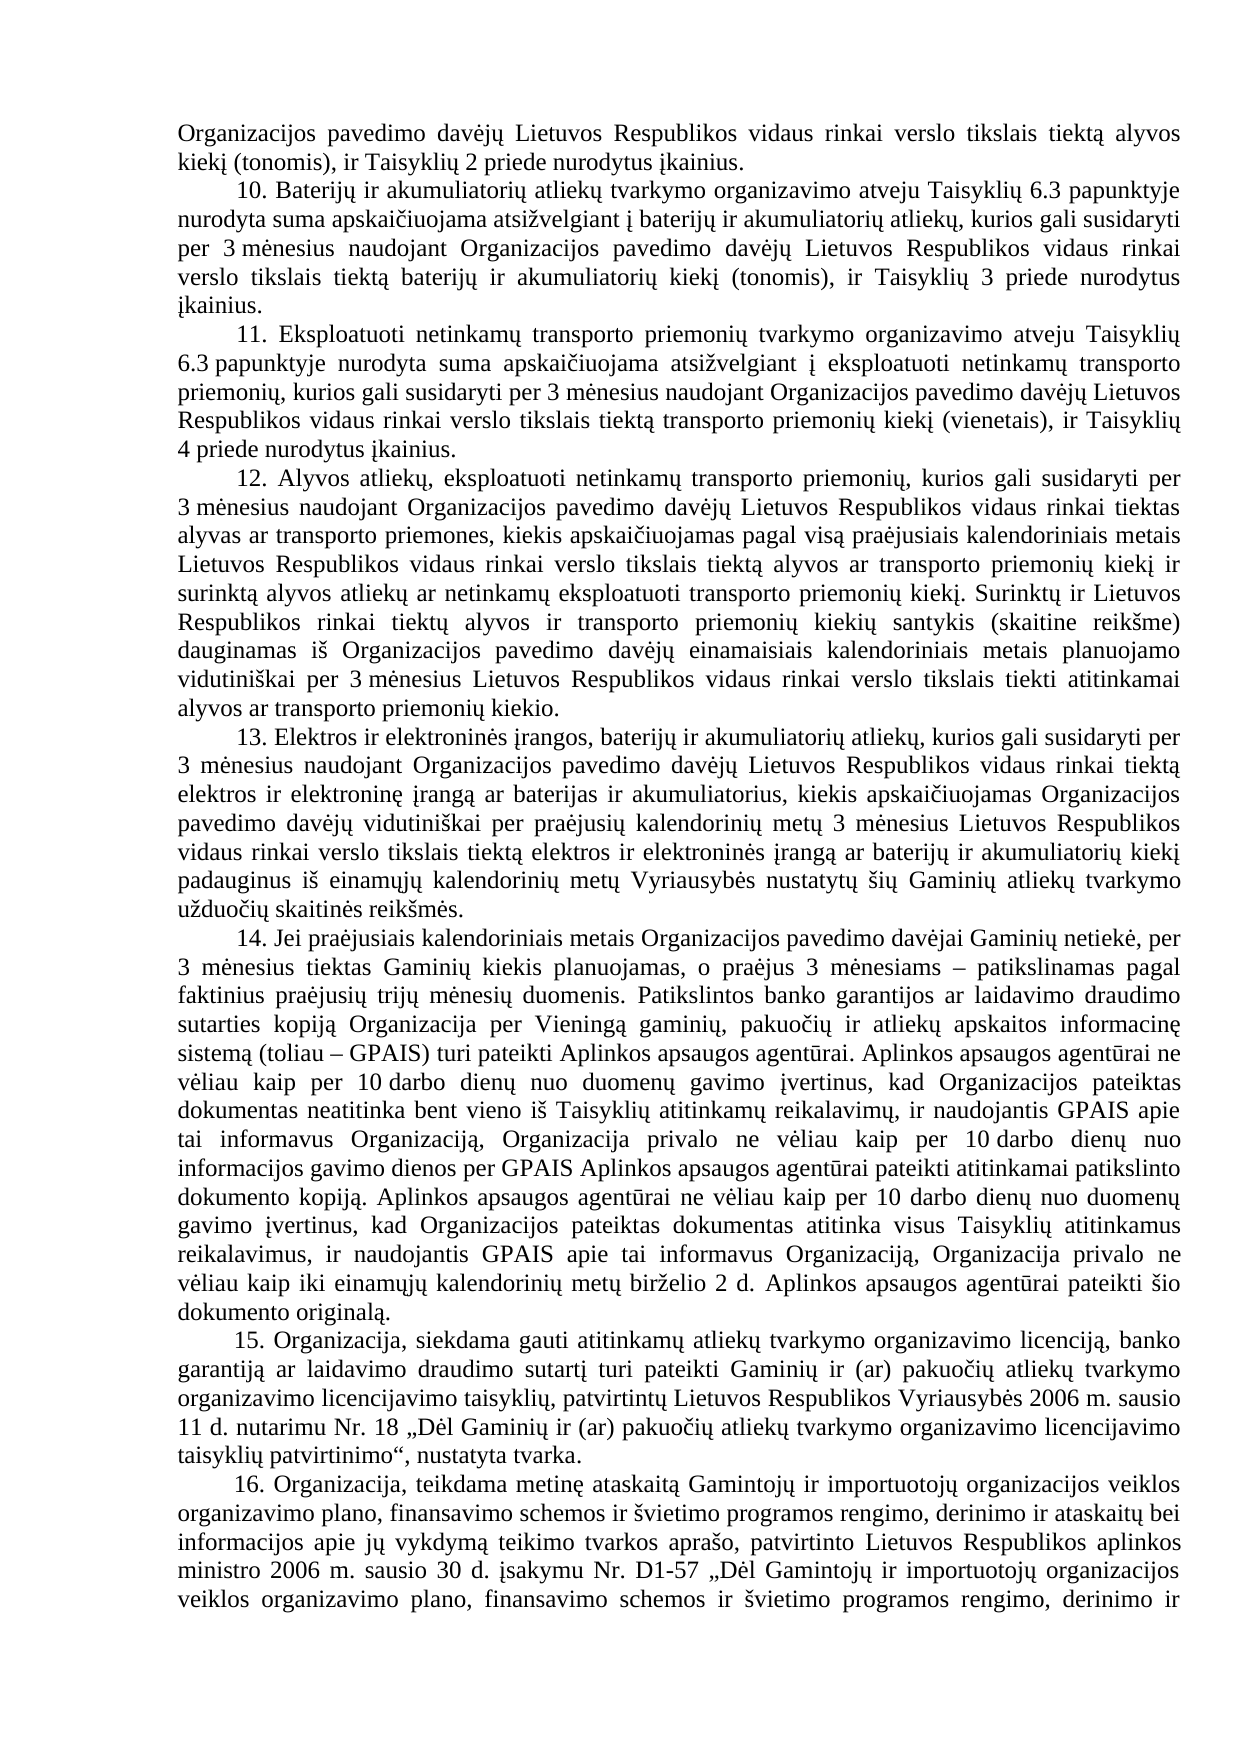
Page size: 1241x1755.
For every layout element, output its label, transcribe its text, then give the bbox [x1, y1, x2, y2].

text 10. Baterijų ir akumuliatorių atliekų tvarkymo organizavimo atveju Taisyklių 6.3 papunktyje nurodyta suma apskaičiuojama atsižvelgiant į baterijų ir akumuliatorių atliekų, kurios gali susidaryti per 3 mėnesius naudojant Organizacijos pavedimo davėjų Lietuvos Respublikos vidaus rinkai verslo tikslais tiektą baterijų ir akumuliatorių kiekį (tonomis), ir Taisyklių 3 priede nurodytus įkainius. [177, 176, 1181, 319]
text Organizacijos pavedimo davėjų Lietuvos Respublikos vidaus rinkai verslo tikslais tiektą alyvos kiekį (tonomis), ir Taisyklių 2 priede nurodytus įkainius. [177, 118, 1181, 176]
text 14. Jei praėjusiais kalendoriniais metais Organizacijos pavedimo davėjai Gaminių netiekė, per 3 mėnesius tiektas Gaminių kiekis planuojamas, o praėjus 3 mėnesiams – patikslinamas pagal faktinius praėjusių trijų mėnesių duomenis. Patikslintos banko garantijos ar laidavimo draudimo sutarties kopiją Organizacija per Vieningą gaminių, pakuočių ir atliekų apskaitos informacinę sistemą (toliau – GPAIS) turi pateikti Aplinkos apsaugos agentūrai. Aplinkos apsaugos agentūrai ne vėliau kaip per 10 darbo dienų nuo duomenų gavimo įvertinus, kad Organizacijos pateiktas dokumentas neatitinka bent vieno iš Taisyklių atitinkamų reikalavimų, ir naudojantis GPAIS apie tai informavus Organizaciją, Organizacija privalo ne vėliau kaip per 10 darbo dienų nuo informacijos gavimo dienos per GPAIS Aplinkos apsaugos agentūrai pateikti atitinkamai patikslinto dokumento kopiją. Aplinkos apsaugos agentūrai ne vėliau kaip per 10 darbo dienų nuo duomenų gavimo įvertinus, kad Organizacijos pateiktas dokumentas atitinka visus Taisyklių atitinkamus reikalavimus, ir naudojantis GPAIS apie tai informavus Organizaciją, Organizacija privalo ne vėliau kaip iki einamųjų kalendorinių metų birželio 2 d. Aplinkos apsaugos agentūrai pateikti šio dokumento originalą. [177, 923, 1181, 1326]
text 16. Organizacija, teikdama metinę ataskaitą Gamintojų ir importuotojų organizacijos veiklos organizavimo plano, finansavimo schemos ir švietimo programos rengimo, derinimo ir ataskaitų bei informacijos apie jų vykdymą teikimo tvarkos aprašo, patvirtinto Lietuvos Respublikos aplinkos ministro 2006 m. sausio 30 d. įsakymu Nr. D1-57 „Dėl Gamintojų ir importuotojų organizacijos veiklos organizavimo plano, finansavimo schemos ir švietimo programos rengimo, derinimo ir [177, 1469, 1181, 1613]
text 13. Elektros ir elektroninės įrangos, baterijų ir akumuliatorių atliekų, kurios gali susidaryti per 3 mėnesius naudojant Organizacijos pavedimo davėjų Lietuvos Respublikos vidaus rinkai tiektą elektros ir elektroninę įrangą ar baterijas ir akumuliatorius, kiekis apskaičiuojamas Organizacijos pavedimo davėjų vidutiniškai per praėjusių kalendorinių metų 3 mėnesius Lietuvos Respublikos vidaus rinkai verslo tikslais tiektą elektros ir elektroninės įrangą ar baterijų ir akumuliatorių kiekį padauginus iš einamųjų kalendorinių metų Vyriausybės nustatytų šių gaminių atliekų tvarkymo užduočių skaitinės reikšmės. [177, 722, 1181, 923]
text 12. Alyvos atliekų, eksploatuoti netinkamų transporto priemonių, kurios gali susidaryti per 3 mėnesius naudojant Organizacijos pavedimo davėjų Lietuvos Respublikos vidaus rinkai tiektas alyvas ar transporto priemones, kiekis apskaičiuojamas pagal visą praėjusiais kalendoriniais metais Lietuvos Respublikos vidaus rinkai verslo tikslais tiektą alyvos ar transporto priemonių kiekį ir surinktą alyvos atliekų ar netinkamų eksploatuoti transporto priemonių kiekį. Surinktų ir Lietuvos Respublikos rinkai tiektų alyvos ir transporto priemonių kiekių santykis (skaitine reikšme) dauginamas iš Organizacijos pavedimo davėjų einamaisiais kalendoriniais metais planuojamo vidutiniškai per 3 mėnesius Lietuvos Respublikos vidaus rinkai verslo tikslais tiekti atitinkamai alyvos ar transporto priemonių kiekio. [177, 463, 1181, 722]
text 11. Eksploatuoti netinkamų transporto priemonių tvarkymo organizavimo atveju Taisyklių 6.3 papunktyje nurodyta suma apskaičiuojama atsižvelgiant į eksploatuoti netinkamų transporto priemonių, kurios gali susidaryti per 3 mėnesius naudojant Organizacijos pavedimo davėjų Lietuvos Respublikos vidaus rinkai verslo tikslais tiektą transporto priemonių kiekį (vienetais), ir Taisyklių 4 priede nurodytus įkainius. [177, 319, 1181, 463]
text 15. Organizacija, siekdama gauti atitinkamų atliekų tvarkymo organizavimo licenciją, banko garantiją ar laidavimo draudimo sutartį turi pateikti Gaminių ir (ar) pakuočių atliekų tvarkymo organizavimo licencijavimo taisyklių, patvirtintų Lietuvos Respublikos Vyriausybės 2006 m. sausio 11 d. nutarimu Nr. 18 „Dėl Gaminių ir (ar) pakuočių atliekų tvarkymo organizavimo licencijavimo taisyklių patvirtinimo“, nustatyta tvarka. [177, 1326, 1181, 1469]
